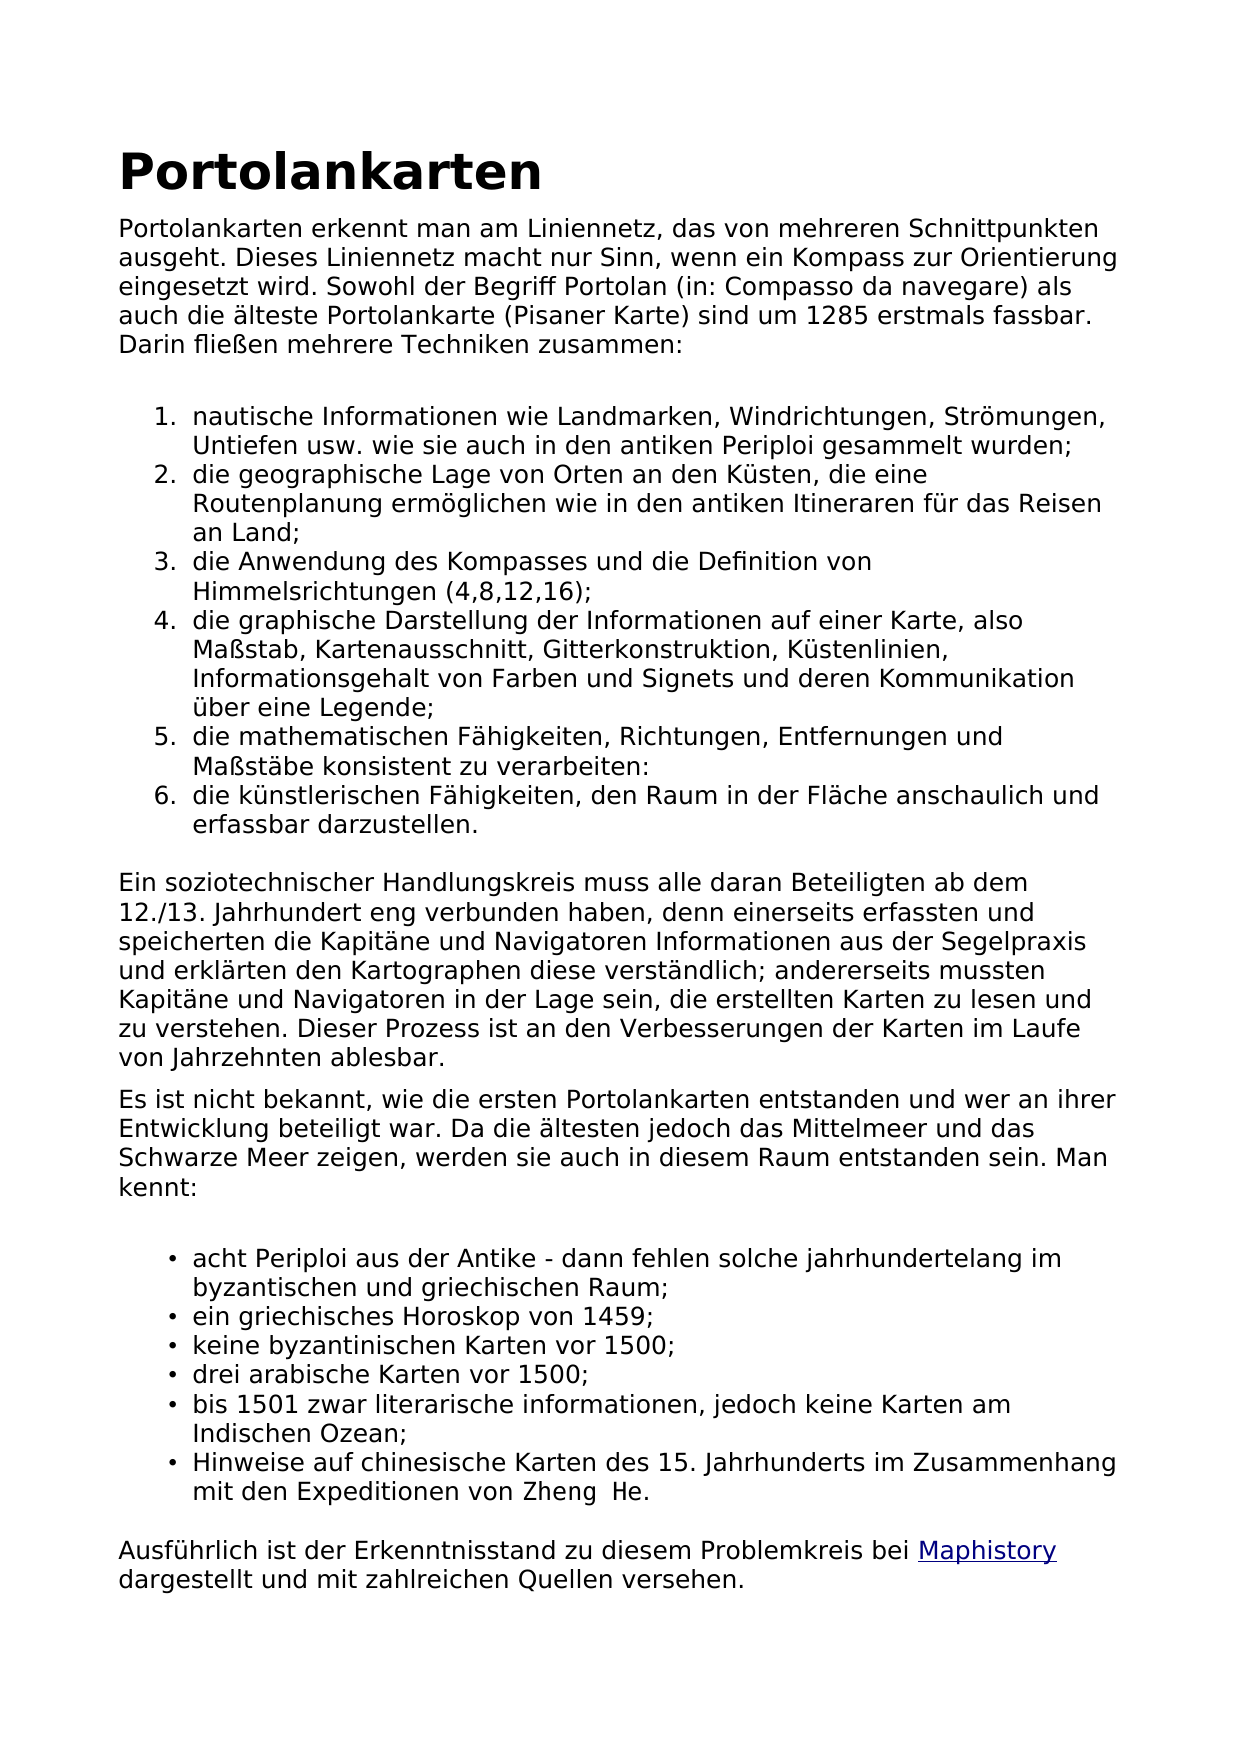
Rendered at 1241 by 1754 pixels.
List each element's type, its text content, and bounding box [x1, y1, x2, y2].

list drei arabische Karten vor 1500; [177, 1361, 1122, 1390]
list die künstlerischen Fähigkeiten, den Raum in der Fläche anschaulich und erfassbar darzustellen. [177, 781, 1122, 839]
list acht Periploi aus der Antike - dann fehlen solche jahrhundertelang im byzantischen und griechischen Raum; [177, 1244, 1122, 1302]
text Ein soziotechnischer Handlungskreis muss alle daran Beteiligten ab dem 12./13. Jahrhundert eng verbunden haben, denn einerseits erfassten und speicherten die Kapitäne und Navigatoren Informationen aus der Segelpraxis und erklärten den Kartographen diese verständlich; andererseits mussten Kapitäne und Navigatoren in der Lage sein, die erstellten Karten zu lesen und zu verstehen. Dieser Prozess ist an den Verbesserungen der Karten im Laufe von Jahrzehnten ablesbar. [118, 869, 1122, 1073]
list keine byzantinischen Karten vor 1500; [177, 1331, 1122, 1361]
list Hinweise auf chinesische Karten des 15. Jahrhunderts im Zusammenhang mit den Expeditionen von Zheng He. [177, 1448, 1122, 1506]
list die Anwendung des Kompasses und die Definition von Himmelsrichtungen (4,8,12,16); [177, 547, 1122, 606]
list die geographische Lage von Orten an den Küsten, die eine Routenplanung ermöglichen wie in den antiken Itineraren für das Reisen an Land; [177, 460, 1122, 547]
list nautische Informationen wie Landmarken, Windrichtungen, Strömungen, Untiefen usw. wie sie auch in den antiken Periploi gesammelt wurden; [177, 402, 1122, 460]
list die graphische Darstellung der Informationen auf einer Karte, also Maßstab, Kartenausschnitt, Gitterkonstruktion, Küstenlinien, Informationsgehalt von Farben und Signets und deren Kommunikation über eine Legende; [177, 606, 1122, 722]
list ein griechisches Horoskop von 1459; [177, 1302, 1122, 1331]
list die mathematischen Fähigkeiten, Richtungen, Entfernungen und Maßstäbe konsistent zu verarbeiten: [177, 722, 1122, 781]
text Ausführlich ist der Erkenntnisstand zu diesem Problemkreis bei Maphistory dargestellt und mit zahlreichen Quellen versehen. [118, 1536, 1122, 1594]
list bis 1501 zwar literarische informationen, jedoch keine Karten am Indischen Ozean; [177, 1390, 1122, 1448]
text Es ist nicht bekannt, wie die ersten Portolankarten entstanden und wer an ihrer Entwicklung beteiligt war. Da die ältesten jedoch das Mittelmeer und das Schwarze Meer zeigen, werden sie auch in diesem Raum entstanden sein. Man kennt: [118, 1085, 1122, 1202]
subtitle Portolankarten [118, 143, 1122, 201]
text Portolankarten erkennt man am Liniennetz, das von mehreren Schnittpunkten ausgeht. Dieses Liniennetz macht nur Sinn, wenn ein Kompass zur Orientierung eingesetzt wird. Sowohl der Begriff Portolan (in: Compasso da navegare) als auch die älteste Portolankarte (Pisaner Karte) sind um 1285 erstmals fassbar. Darin fließen mehrere Techniken zusammen: [118, 214, 1122, 360]
